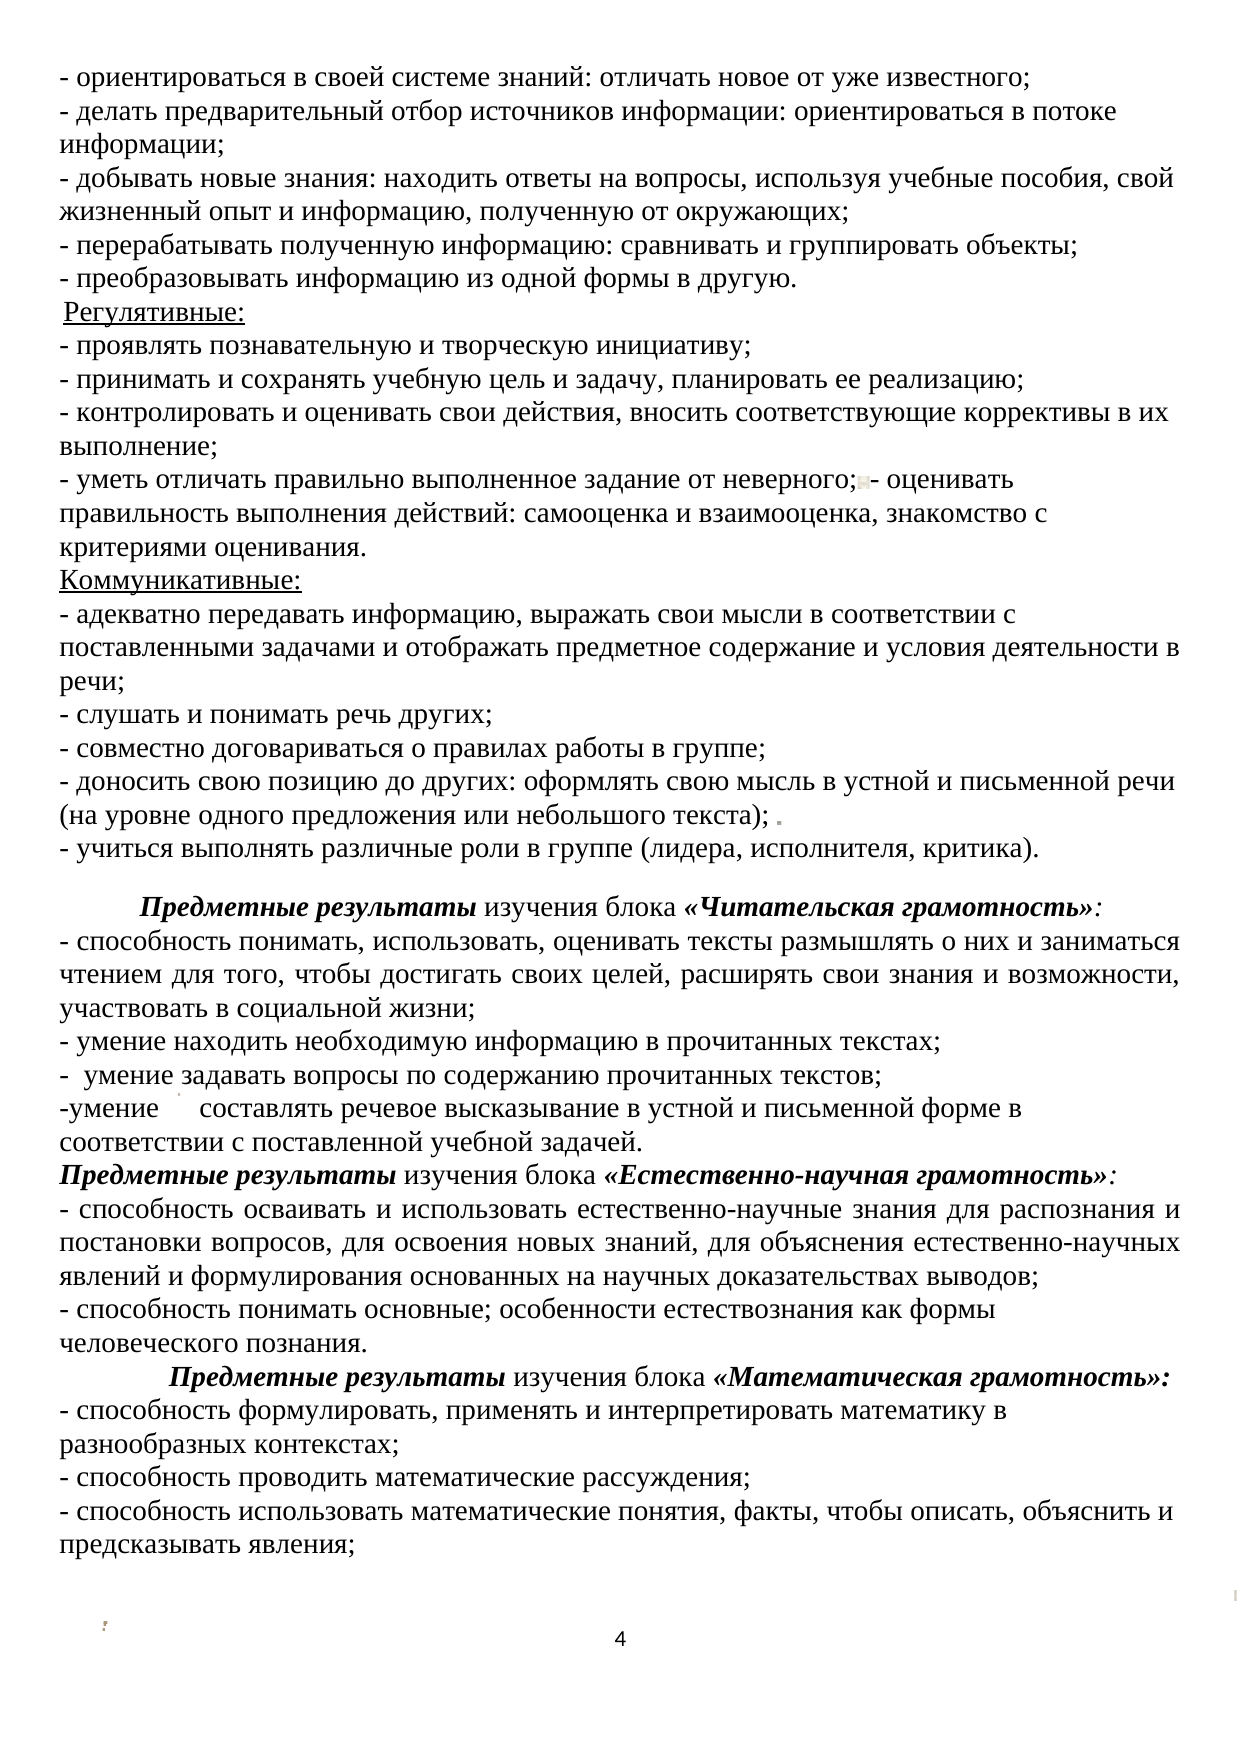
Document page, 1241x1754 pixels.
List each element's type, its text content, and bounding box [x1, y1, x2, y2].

text Регулятивные: [63, 294, 1181, 327]
text - учиться выполнять различные роли в группе (лидера, исполнителя, критика). [59, 831, 1181, 864]
text - способность формулировать, применять и интерпретировать математику в разнообразных контекстах; [59, 1392, 1181, 1459]
picture [857, 476, 870, 489]
text - перерабатывать полученную информацию: сравнивать и группировать объекты; [59, 227, 1181, 260]
text - преобразовывать информацию из одной формы в другую. [59, 260, 1181, 294]
text - умение находить необходимую информацию в прочитанных текстах; [59, 1023, 1181, 1057]
text - доносить свою позицию до других: оформлять свою мысль в устной и письменной речи (на уровне одного предложения или небольшого текста); [59, 763, 1181, 831]
text - контролировать и оценивать свои действия, вносить соответствующие коррективы в их выполнение; [59, 394, 1181, 462]
text - ориентироваться в своей системе знаний: отличать новое от уже известного; [59, 59, 1181, 93]
text Предметные результаты изучения блока «Математическая грамотность»: [59, 1359, 1181, 1392]
text - уметь отличать правильно выполненное задание от неверного;- оценивать правильность выполнения действий: самооценка и взаимооценка, знакомство с критериями оценивания. [59, 462, 1181, 562]
text - принимать и сохранять учебную цель и задачу, планировать ее реализацию; [59, 361, 1181, 394]
text Предметные результаты изучения блока «Читательская грамотность»: [59, 889, 1180, 923]
text - делать предварительный отбор источников информации: ориентироваться в потоке информации; [59, 93, 1181, 160]
text - способность осваивать и использовать естественно-научные знания для распознания и постановки вопросов, для освоения новых знаний, для объяснения естественно-научных явлений и формулирования основанных на научных доказательствах выводов; [59, 1191, 1181, 1292]
text - совместно договариваться о правилах работы в группе; [59, 730, 1181, 763]
text - умение задавать вопросы по содержанию прочитанных текстов; [59, 1057, 1181, 1090]
text - способность использовать математические понятия, факты, чтобы описать, объяснить и предсказывать явления; [59, 1493, 1181, 1560]
text -умение составлять речевое высказывание в устной и письменной форме в соответствии с поставленной учебной задачей. [59, 1090, 1181, 1157]
text - проявлять познавательную и творческую инициативу; [59, 327, 1181, 361]
text Предметные результаты изучения блока «Естественно-научная грамотность»: [59, 1157, 1181, 1191]
text - добывать новые знания: находить ответы на вопросы, используя учебные пособия, свой жизненный опыт и информацию, полученную от окружающих; [59, 160, 1181, 227]
text Коммуникативные: [59, 562, 1181, 596]
text - способность понимать основные; особенности естествознания как формы человеческого познания. [59, 1292, 1181, 1359]
text - способность проводить математические рассуждения; [59, 1459, 1181, 1493]
text - адекватно передавать информацию, выражать свои мысли в соответствии с поставленными задачами и отображать предметное содержание и условия деятельности в речи; [59, 596, 1181, 696]
text - способность понимать, использовать, оценивать тексты размышлять о них и заниматься чтением для того, чтобы достигать своих целей, расширять свои знания и возможности, участвовать в социальной жизни; [59, 923, 1181, 1023]
text - слушать и понимать речь других; [59, 696, 1181, 730]
